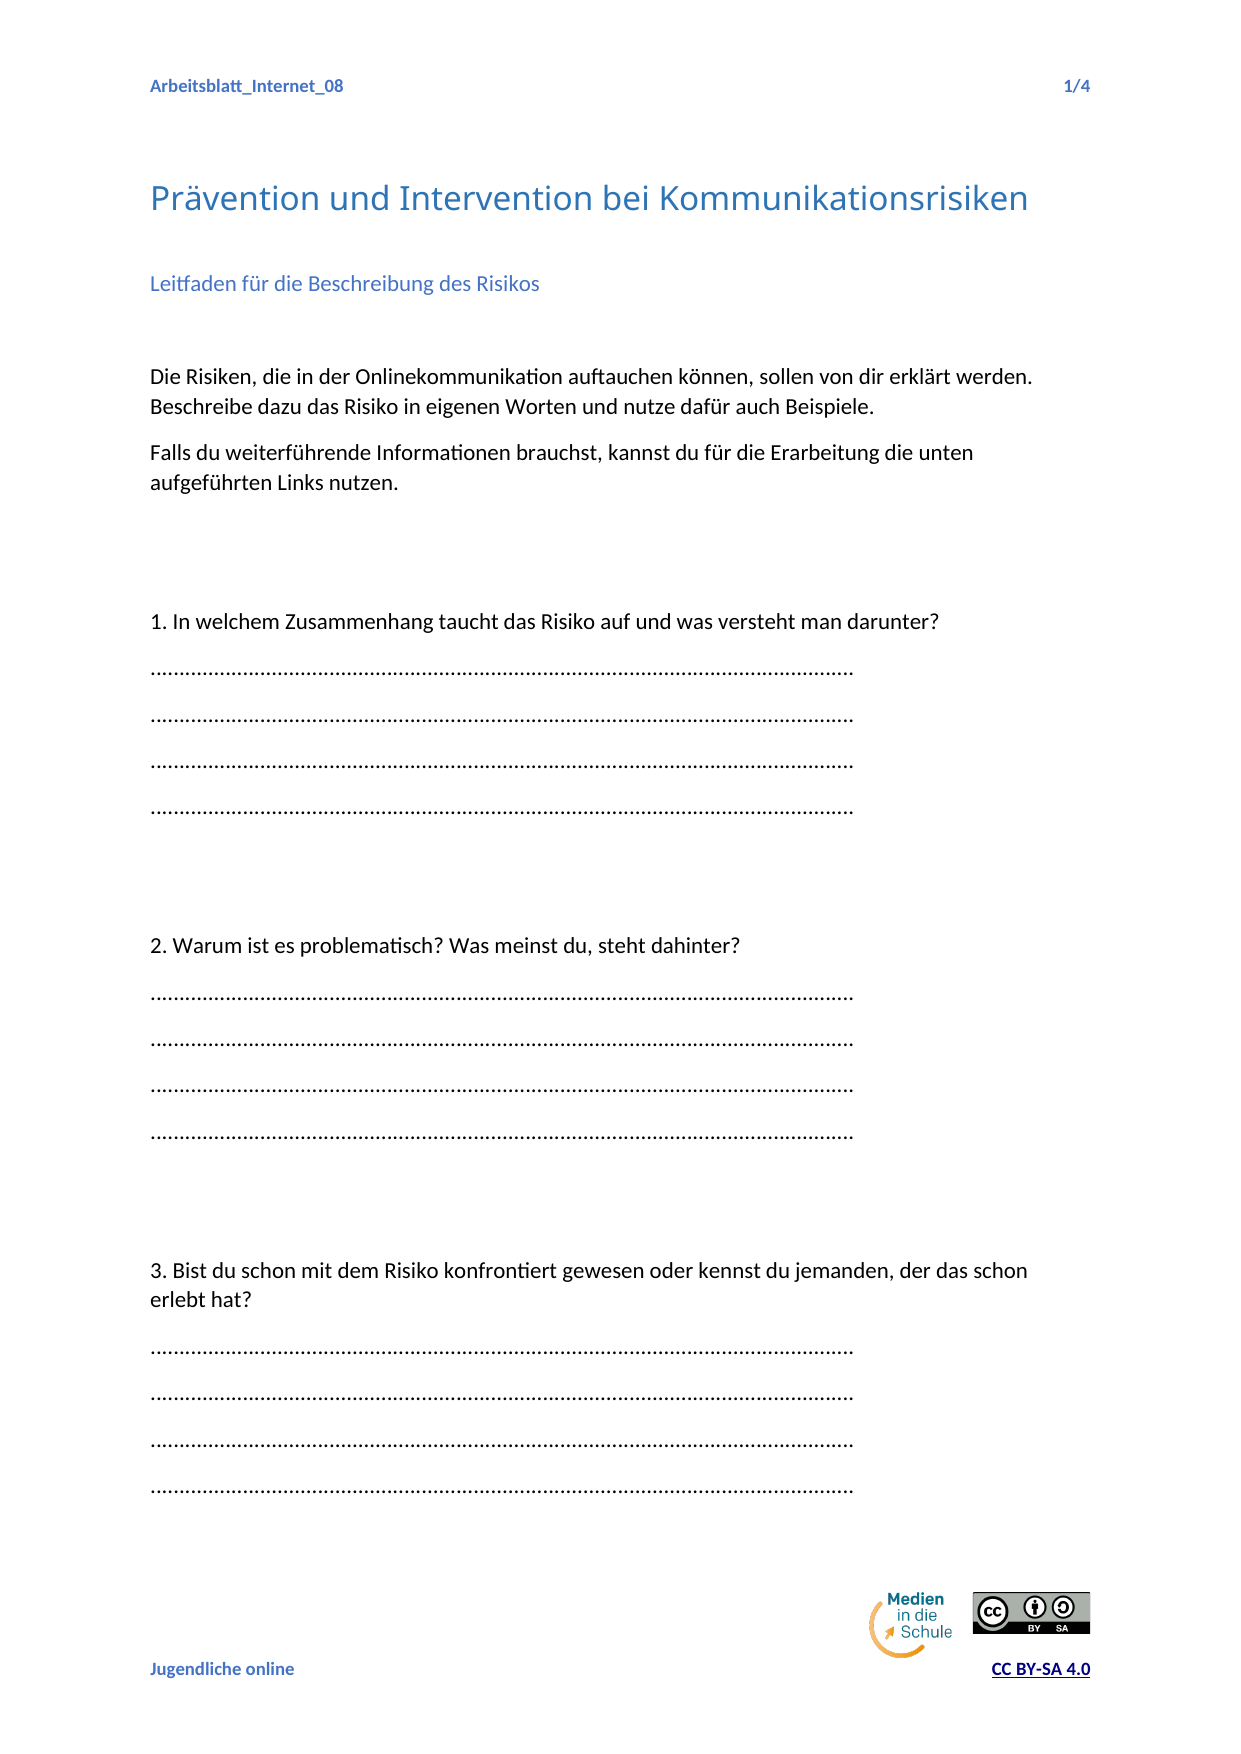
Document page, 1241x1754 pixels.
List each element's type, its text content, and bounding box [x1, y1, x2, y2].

text .......................................................................................................................... [150, 1471, 1090, 1499]
text 1. In welchem Zusammenhang taucht das Risiko auf und was versteht man darunter? [150, 607, 1090, 635]
text Falls du weiterführende Informationen brauchst, kannst du für die Erarbeitung die unten aufgeführten Links nutzen. [150, 438, 1090, 496]
text .......................................................................................................................... [150, 1425, 1090, 1453]
text .......................................................................................................................... [150, 1117, 1090, 1145]
subtitle Prävention und Intervention bei Kommunikationsrisiken [150, 175, 1090, 220]
text .......................................................................................................................... [150, 1071, 1090, 1098]
text .......................................................................................................................... [150, 978, 1090, 1006]
text .......................................................................................................................... [150, 653, 1090, 681]
text .......................................................................................................................... [150, 1332, 1090, 1360]
text .......................................................................................................................... [150, 700, 1090, 728]
text Die Risiken, die in der Onlinekommunikation auftauchen können, sollen von dir erklärt werden. Beschreibe dazu das Risiko in eigenen Worten und nutze dafür auch Beispiele. [150, 362, 1090, 420]
text Leitfaden für die Beschreibung des Risikos [150, 269, 1090, 297]
text .......................................................................................................................... [150, 792, 1090, 820]
text .......................................................................................................................... [150, 1024, 1090, 1052]
text 2. Warum ist es problematisch? Was meinst du, steht dahinter? [150, 931, 1090, 959]
text .......................................................................................................................... [150, 1378, 1090, 1406]
text 3. Bist du schon mit dem Risiko konfrontiert gewesen oder kennst du jemanden, der das schon erlebt hat? [150, 1256, 1090, 1314]
text .......................................................................................................................... [150, 746, 1090, 774]
